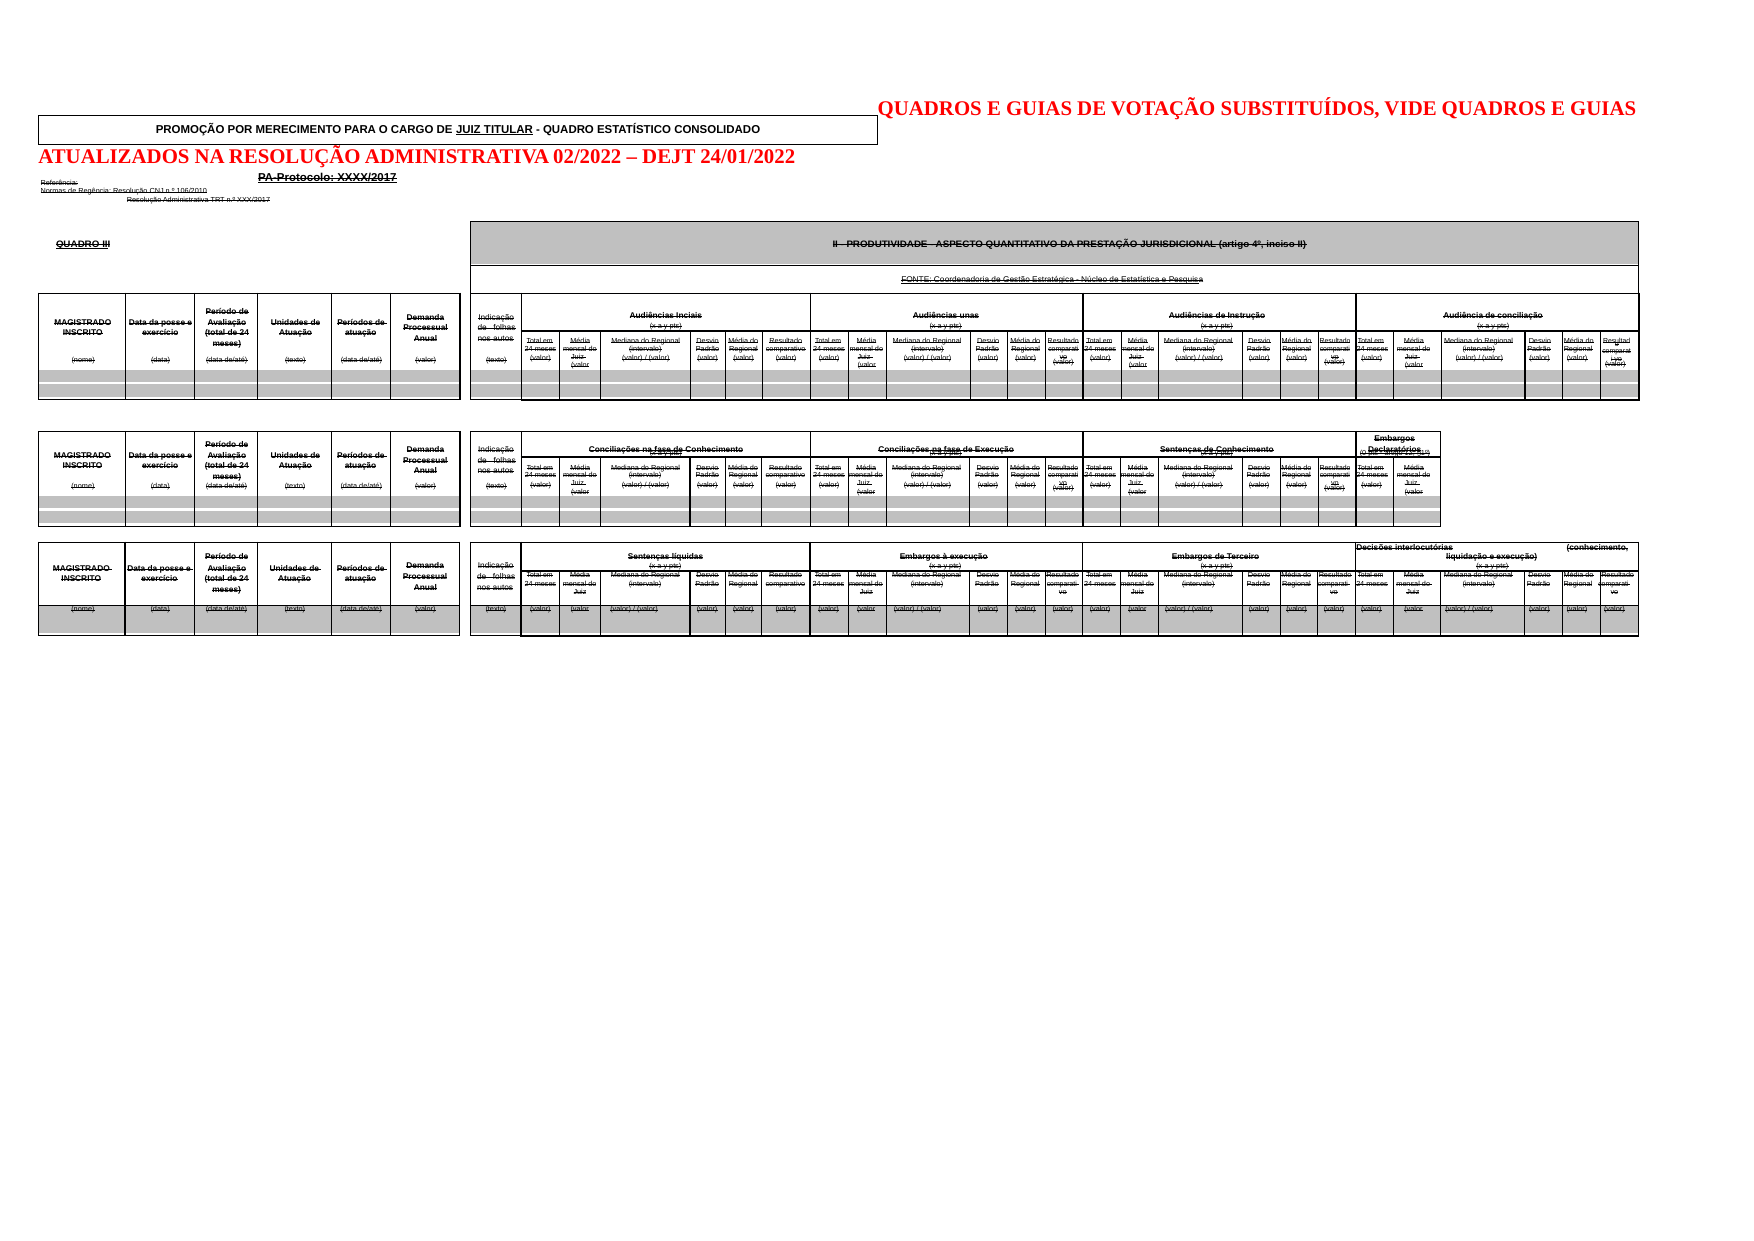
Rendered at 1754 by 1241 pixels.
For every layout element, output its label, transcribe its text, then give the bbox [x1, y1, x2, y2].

table_cell (x a y pts) [1356, 562, 1563, 570]
table_header Sentenças de Conhecimento (x a y pts) [1084, 432, 1355, 456]
table_cell Média do Regional (valor) [1008, 332, 1045, 369]
table_cell Mediana do Regional (intervalo) [887, 572, 969, 605]
table_cell Média do Regional (valor) [1281, 332, 1318, 369]
table_cell Média do Regional (valor) [1008, 458, 1045, 496]
table_cell (valor) [726, 606, 761, 614]
table_cell (valor) [970, 606, 1007, 614]
table_cell [461, 370, 470, 384]
table_header Embargos Declaratórios (0 pts - artigo 12, §1º) [1357, 432, 1440, 456]
table_header [195, 543, 257, 553]
table_cell [1159, 614, 1242, 620]
table_cell (valor) [811, 606, 848, 614]
table_header [460, 542, 470, 620]
table_cell Mediana do Regional (intervalo) (valor) / (valor) [887, 332, 970, 369]
table_cell Média mensal do Juiz [1394, 572, 1440, 605]
table_header Unidades de Atuação (texto) [258, 432, 331, 496]
table_cell [1121, 614, 1158, 620]
text Resolução Administrativa TRT n.º XXX/2017 [127, 196, 1679, 204]
table_cell [332, 553, 390, 562]
table_cell Total em 24 meses (valor) [522, 332, 559, 369]
table_header [332, 543, 390, 553]
table_cell Média mensal do Juiz (valor [1394, 458, 1440, 496]
table_cell Média mensal do Juiz (valor [849, 332, 886, 369]
table_cell (nome) [39, 606, 124, 614]
table_cell Desvio Padrão (valor) [691, 332, 725, 369]
table_header [522, 543, 809, 553]
table_cell Embargos de Terceiro [1083, 553, 1355, 562]
table_header Período de Avaliação (total de 24 meses) (data de/até) [195, 432, 257, 496]
table_cell [811, 614, 848, 620]
table_cell [1243, 614, 1280, 620]
table_cell [195, 614, 257, 620]
table_cell [849, 614, 886, 620]
table_cell Média mensal do Juiz (valor [1122, 332, 1158, 369]
table_cell [522, 614, 559, 620]
table_header [461, 431, 470, 496]
table_cell Desvio Padrão (valor) [971, 332, 1007, 369]
table_cell Média mensal do Juiz [849, 572, 886, 605]
table_header Períodos de atuação (data de/até) [332, 432, 390, 496]
table_cell [126, 553, 194, 562]
table_cell Mediana do Regional (intervalo) [1441, 572, 1524, 605]
table_header (conhecimento, [1563, 543, 1638, 553]
table_cell (valor [1394, 606, 1440, 614]
table_cell (valor) / (valor) [1159, 606, 1242, 614]
table_cell Data da posse e exercício (data) [126, 294, 194, 369]
table_header QUADRO III [39, 221, 470, 292]
table_cell (valor) [1083, 606, 1120, 614]
table_cell Resultado comparati vo (valor) [1046, 332, 1082, 369]
table_cell [126, 614, 194, 620]
table_cell MAGISTRADO INSCRITO (nome) [39, 294, 125, 369]
table_cell Média do Regional [726, 572, 761, 605]
text QUADROS E GUIAS DE VOTAÇÃO SUBSTITUÍDOS, VIDE QUADROS E GUIAS ATUALIZADOS NA RESOLUÇÃO ADMINISTRATIVA 02/2022 – DEJT 24/01/2022 [38, 96, 1679, 168]
table_header Data da posse e exercício (data) [126, 432, 194, 496]
table_cell Média do Regional [1281, 572, 1317, 605]
table_cell [39, 553, 124, 562]
table_cell [691, 614, 725, 620]
table_cell (valor [849, 606, 886, 614]
table_cell Audiência de conciliação (x a y pts) [1357, 294, 1638, 330]
table_cell (valor) [522, 606, 559, 614]
table_cell (valor) [391, 606, 459, 614]
table_cell [887, 614, 969, 620]
text Normas de Regência: Resolução CNJ n.º 106/2010 [40, 187, 223, 195]
table_cell Média do Regional (valor) [1281, 458, 1318, 496]
table_cell Total em 24 meses (valor) [811, 458, 848, 496]
table_cell Desvio Padrão [970, 572, 1007, 605]
table_cell Resultado comparati vo [1318, 572, 1355, 605]
table_cell Total em 24 meses [1356, 572, 1393, 605]
table_cell Desvio Padrão [691, 572, 725, 605]
text PA-Protocolo: XXXX/2017 [258, 170, 1679, 183]
table_cell (x a y pts) [811, 562, 1082, 570]
table_cell (valor [1121, 606, 1158, 614]
table_cell Resultado comparativo [762, 572, 809, 605]
table_cell Resultado comparati vo (valor) [1046, 458, 1082, 496]
table_cell [460, 620, 470, 635]
table_cell (valor) [1243, 606, 1280, 614]
table_cell [560, 614, 600, 620]
table_cell (valor) [1525, 606, 1562, 614]
table_cell (texto) [471, 606, 520, 614]
table_cell Desvio Padrão (valor) [1526, 332, 1562, 369]
table_header Indicação de folhas nos autos [471, 543, 520, 605]
text Referência: [40, 178, 223, 187]
table_cell [258, 614, 331, 620]
table_cell Períodos de atuação [332, 562, 390, 605]
table_cell Média mensal do Juiz (valor [1121, 458, 1158, 496]
table_cell (valor) [1601, 606, 1638, 614]
table_cell Desvio Padrão (valor) [1243, 458, 1280, 496]
table_cell Média mensal do Juiz [560, 572, 600, 605]
table_cell Total em 24 meses (valor) [811, 332, 848, 369]
table_header II - PRODUTIVIDADE - ASPECTO QUANTITATIVO DA PRESTAÇÃO JURISDICIONAL (artigo 4º, inciso II) [471, 222, 1638, 264]
table_cell Audiências Inciais (x a y pts) [522, 294, 810, 330]
table_cell Audiências unas (x a y pts) [811, 294, 1082, 330]
table_cell [1601, 614, 1638, 620]
table_cell (valor) [1318, 606, 1355, 614]
table_cell (x a y pts) [522, 562, 809, 570]
table_header Decisões interlocutórias [1356, 543, 1563, 553]
table_cell [391, 614, 459, 620]
table_cell (valor) / (valor) [601, 606, 689, 614]
table_cell Média mensal do Juiz (valor [560, 458, 600, 496]
table_cell Resultado comparativo (valor) [763, 332, 810, 369]
table_cell liquidação e execução) [1356, 553, 1563, 562]
table_cell Média mensal do Juiz (valor [849, 458, 886, 496]
table_cell Total em 24 meses (valor) [1084, 458, 1120, 496]
table_cell (valor) [691, 606, 725, 614]
table_cell Total em 24 meses (valor) [1357, 332, 1393, 369]
table_cell [332, 614, 390, 620]
table_cell FONTE: Coordenadoria de Gestão Estratégica - Núcleo de Estatística e Pesquisa [471, 266, 1638, 292]
table_cell Unidades de Atuação [258, 562, 331, 605]
table_cell [461, 384, 470, 399]
table_cell Período de [195, 553, 257, 562]
table_cell Embargos à execução [811, 553, 1082, 562]
table_header [1083, 543, 1355, 553]
table_cell Demanda Processual Anual (valor) [391, 294, 459, 369]
table_cell Resultado comparati vo (valor) [1601, 332, 1638, 369]
table_cell (valor) [1356, 606, 1393, 614]
table_cell Resultado comparativo (valor) [762, 458, 810, 496]
table_header Demanda Processual Anual (valor) [391, 432, 459, 496]
table_cell [1563, 553, 1638, 562]
table_cell Mediana do Regional (intervalo) [1159, 572, 1242, 605]
table_cell Audiências de Instrução (x a y pts) [1084, 294, 1355, 330]
table_header [126, 543, 194, 553]
table_cell Média do Regional [1008, 572, 1045, 605]
table_header Conciliações na fase de Conhecimento (x a y pts) [522, 432, 810, 456]
table_cell [471, 614, 520, 620]
table_cell (valor) [1281, 606, 1317, 614]
table_cell Períodos de atuação (data de/até) [332, 294, 390, 369]
table_cell Resultado comparati vo [1601, 572, 1638, 605]
table_cell [726, 614, 761, 620]
table_cell [1525, 614, 1562, 620]
table_cell [1563, 562, 1638, 570]
table_cell (valor) [1046, 606, 1082, 614]
table_cell [970, 614, 1007, 620]
table_cell Desvio Padrão (valor) [691, 458, 725, 496]
table_cell [1318, 614, 1355, 620]
table_cell [461, 293, 470, 369]
table_cell [1394, 614, 1440, 620]
table_cell [461, 511, 470, 526]
table_cell [1356, 614, 1393, 620]
table_cell (data) [126, 606, 194, 614]
table_cell (valor) [1563, 606, 1600, 614]
table_cell Resultado comparati vo [1046, 572, 1082, 605]
table_cell [1441, 614, 1524, 620]
table_cell Média do Regional [1563, 572, 1600, 605]
table_cell Total em 24 meses [1083, 572, 1120, 605]
table_header Indicação de folhas nos autos (texto) [471, 432, 521, 496]
table_cell (x a y pts) [1083, 562, 1355, 570]
text PROMOÇÃO POR MERECIMENTO PARA O CARGO DE JUIZ TITULAR - QUADRO ESTATÍSTICO CONSOLIDADO [155, 123, 760, 136]
table_cell [601, 614, 689, 620]
table_cell Total em 24 meses (valor) [1084, 332, 1121, 369]
table_cell (valor) [1008, 606, 1045, 614]
table_cell Sentenças líquidas [522, 553, 809, 562]
table_cell (texto) [258, 606, 331, 614]
table_header Demanda Processual Anual [391, 543, 459, 605]
table_cell Mediana do Regional (intervalo) (valor) / (valor) [1159, 458, 1242, 496]
table_cell Mediana do Regional (intervalo) (valor) / (valor) [1159, 332, 1242, 369]
table_cell [762, 614, 809, 620]
table_cell Indicação de folhas nos autos (texto) [471, 294, 521, 369]
table_cell Resultado comparati vo (valor) [1319, 332, 1355, 369]
table_cell Desvio Padrão (valor) [970, 458, 1007, 496]
table_cell Mediana do Regional (intervalo) (valor) / (valor) [887, 458, 969, 496]
table_cell [1046, 614, 1082, 620]
table_cell Total em 24 meses (valor) [522, 458, 559, 496]
table_cell [1008, 614, 1045, 620]
table_cell (valor) / (valor) [887, 606, 969, 614]
table_cell Mediana do Regional (intervalo) [601, 572, 689, 605]
table_cell [1083, 614, 1120, 620]
table_cell Desvio Padrão (valor) [1243, 332, 1280, 369]
table_cell (valor) [762, 606, 809, 614]
table_cell [461, 496, 470, 511]
table_header Conciliações na fase de Execução (x a y pts) [811, 432, 1082, 456]
table_cell Unidades de Atuação (texto) [258, 294, 331, 369]
table_cell Total em 24 meses [522, 572, 559, 605]
table_cell Média mensal do Juiz (valor [560, 332, 600, 369]
table_cell Total em 24 meses [811, 572, 848, 605]
table_cell Mediana do Regional (intervalo) (valor) / (valor) [601, 458, 689, 496]
table_cell (data de/até) [332, 606, 390, 614]
table_header MAGISTRADO INSCRITO (nome) [39, 432, 125, 496]
table_cell Média do Regional (valor) [726, 332, 762, 369]
table_cell Média do Regional (valor) [1563, 332, 1600, 369]
table_cell Desvio Padrão [1243, 572, 1280, 605]
table_cell [258, 553, 331, 562]
table_cell Período de Avaliação (total de 24 meses) (data de/até) [195, 294, 257, 369]
table_cell [39, 614, 124, 620]
table_cell Mediana do Regional (intervalo) (valor) / (valor) [601, 332, 690, 369]
table_cell Média mensal do Juiz [1121, 572, 1158, 605]
table_cell (data de/até) [195, 606, 257, 614]
table_header [258, 543, 331, 553]
table_cell Mediana do Regional (intervalo) (valor) / (valor) [1442, 332, 1524, 369]
table_cell [1563, 614, 1600, 620]
table_cell Média mensal do Juiz (valor [1394, 332, 1441, 369]
table_cell Média do Regional (valor) [726, 458, 761, 496]
table_cell (valor [560, 606, 600, 614]
table_cell (valor) / (valor) [1441, 606, 1524, 614]
table_header [811, 543, 1082, 553]
table_cell MAGISTRADO INSCRITO [39, 562, 124, 605]
table_cell Avaliação (total de 24 meses) [195, 562, 257, 605]
table_cell [1281, 614, 1317, 620]
table_cell Desvio Padrão [1525, 572, 1562, 605]
table_header [39, 543, 124, 553]
table_cell Data da posse e exercício [126, 562, 194, 605]
table_cell Total em 24 meses (valor) [1357, 458, 1393, 496]
table_cell Resultado comparati vo (valor) [1319, 458, 1355, 496]
